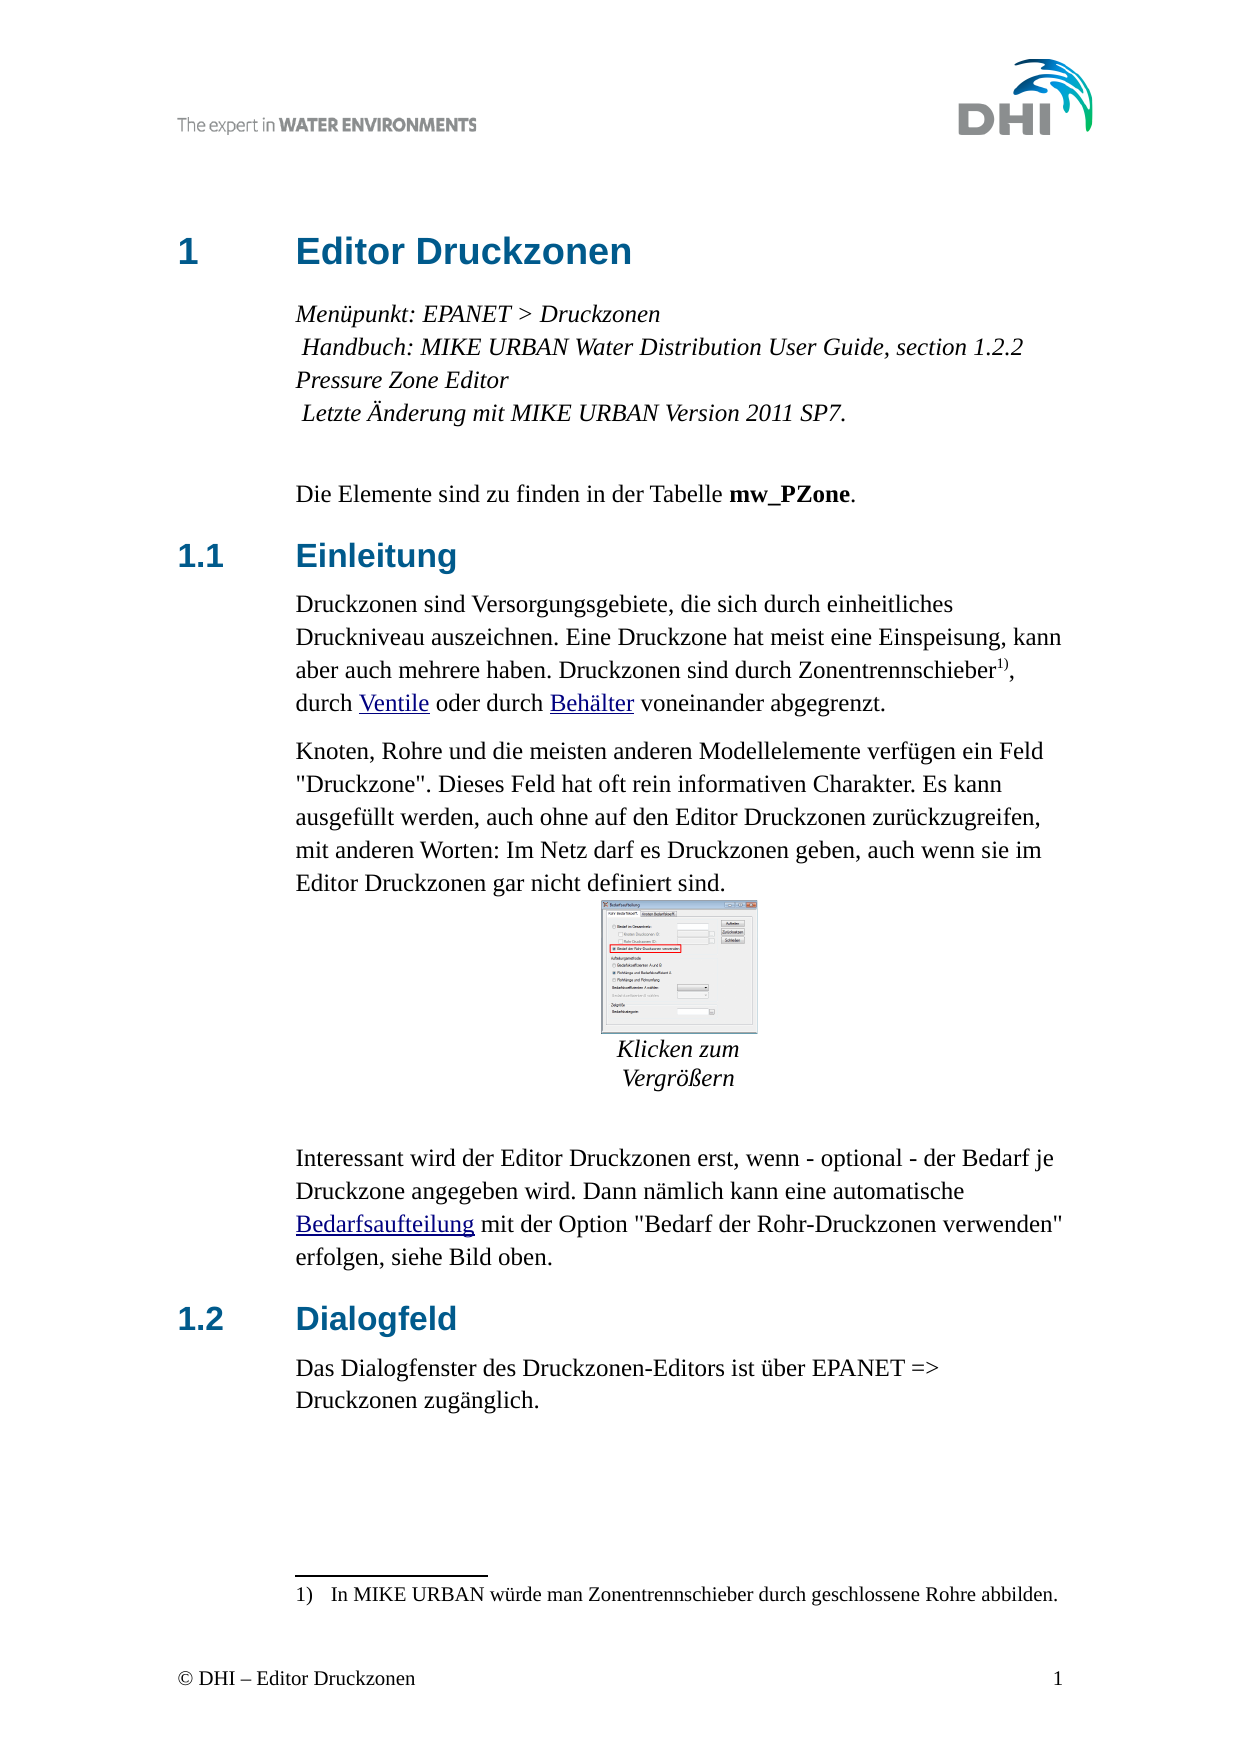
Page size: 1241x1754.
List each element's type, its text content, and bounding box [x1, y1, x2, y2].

picture [177, 117, 477, 135]
subtitle Dialogfeld [177, 1299, 1063, 1338]
picture [958, 59, 1093, 135]
text In MIKE URBAN würde man Zonentrennschieber durch geschlossene Rohre abbilden. [295, 1582, 1063, 1606]
text Das Dialogfenster des Druckzonen-Editors ist über EPANET => Druckzonen zugänglich. [295, 1353, 1063, 1414]
text Die Elemente sind zu finden in der Tabelle mw_PZone. [295, 479, 1063, 507]
subtitle Einleitung [177, 535, 1063, 574]
text Interessant wird der Editor Druckzonen erst, wenn - optional - der Bedarf je Druckzone angegeben wird. Dann nämlich kann eine automatische Bedarfsaufteilung mit der Option "Bedarf der Rohr-Druckzonen verwenden" erfolgen, siehe Bild oben. [295, 1143, 1063, 1271]
text Klicken zum Vergrößern [601, 1034, 757, 1091]
subtitle Editor Druckzonen [177, 229, 1063, 272]
text Druckzonen sind Versorgungsgebiete, die sich durch einheitliches Druckniveau auszeichnen. Eine Druckzone hat meist eine Einspeisung, kann aber auch mehrere haben. Druckzonen sind durch Zonentrennschieber, durch Ventile oder durch Behälter voneinander abgegrenzt. [295, 589, 1063, 717]
picture [601, 900, 758, 1034]
text Knoten, Rohre und die meisten anderen Modellelemente verfügen ein Feld "Druckzone". Dieses Feld hat oft rein informativen Charakter. Es kann ausgefüllt werden, auch ohne auf den Editor Druckzonen zurückzugreifen, mit anderen Worten: Im Netz darf es Druckzonen geben, auch wenn sie im Editor Druckzonen gar nicht definiert sind. [295, 736, 1063, 897]
text Menüpunkt: EPANET > Druckzonen Handbuch: MIKE URBAN Water Distribution User Guide, section 1.2.2 Pressure Zone Editor Letzte Änderung mit MIKE URBAN Version 2011 SP7. [295, 299, 1063, 460]
